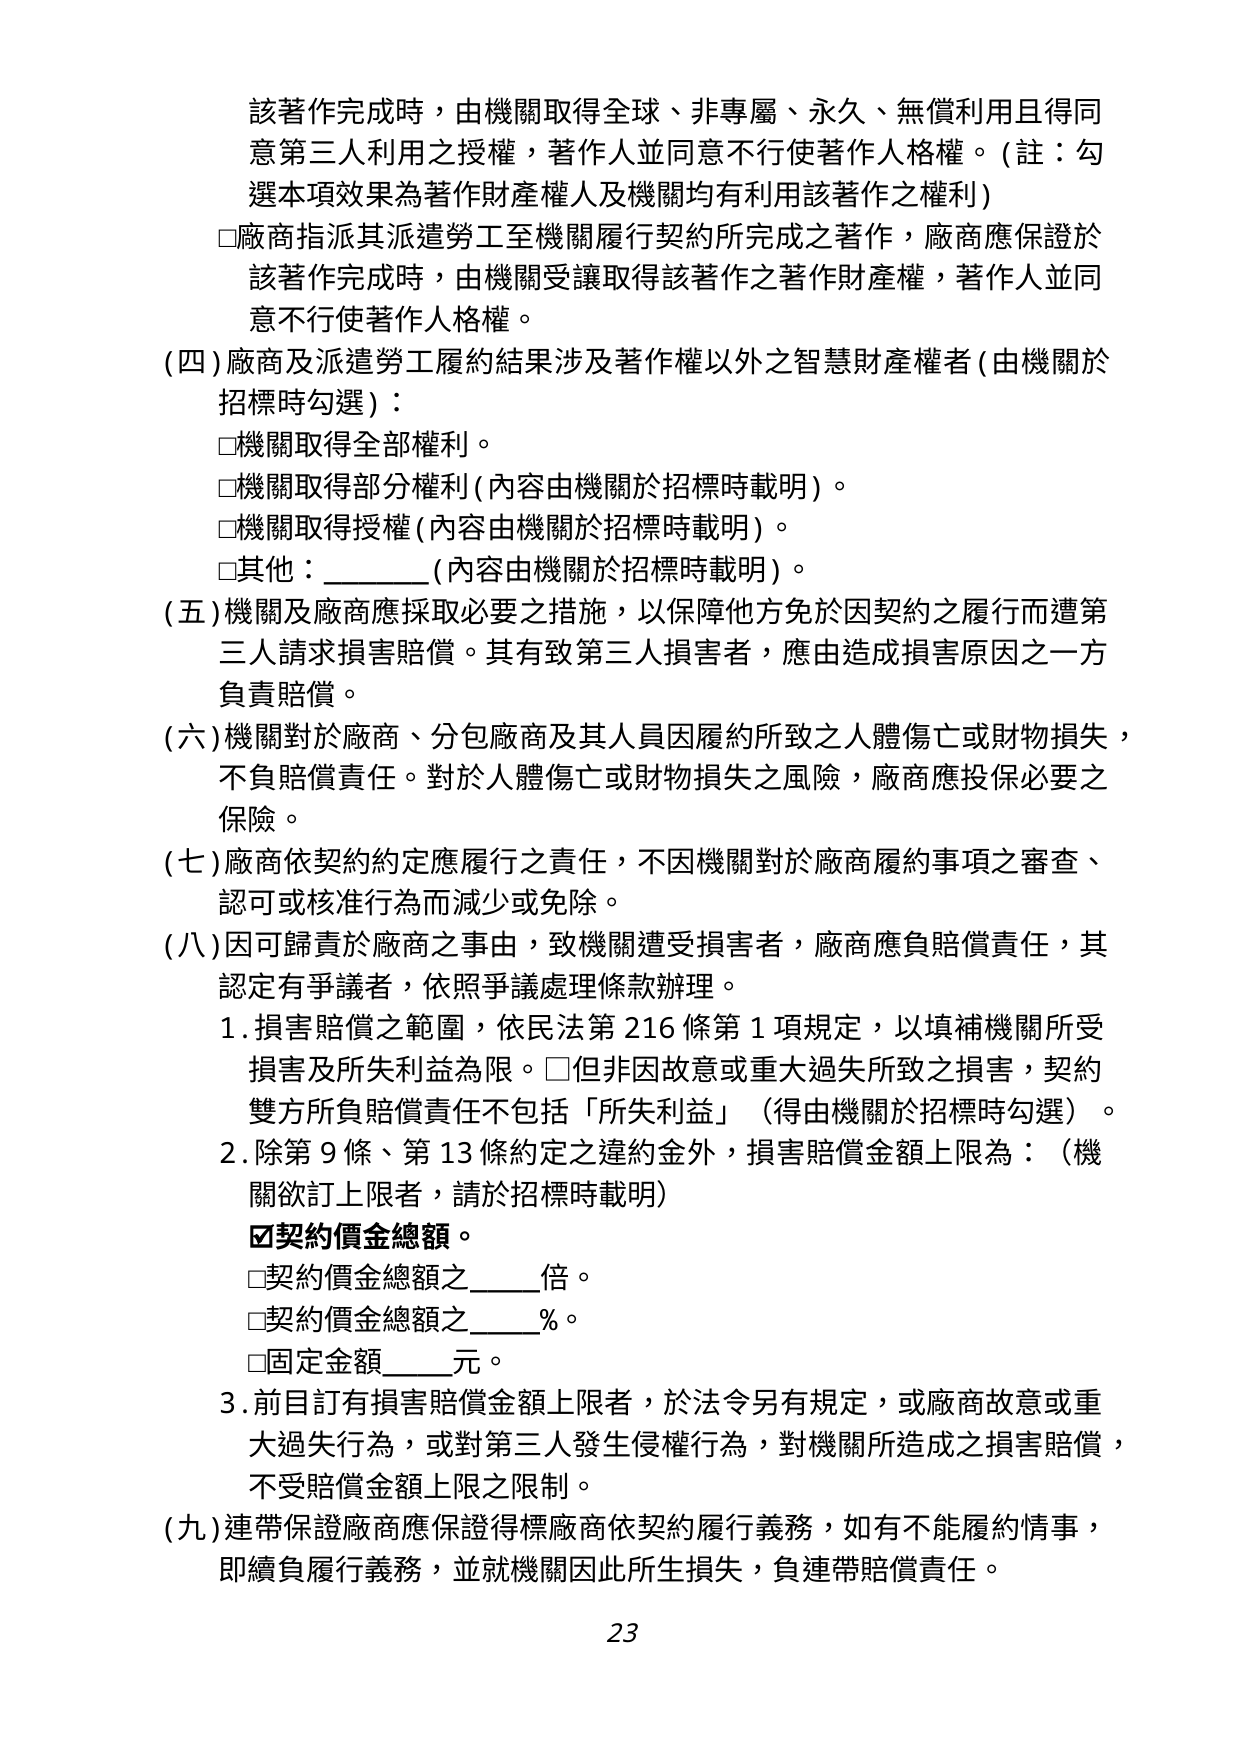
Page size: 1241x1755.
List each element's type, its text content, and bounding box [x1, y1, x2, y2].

text □機關取得部分權利(內容由機關於招標時載明)。 [218, 464, 1104, 505]
text 3.前目訂有損害賠償金額上限者，於法令另有規定，或廠商故意或重大過失行為，或對第三人發生侵權行為，對機關所造成之損害賠償，不受賠償金額上限之限制。 [218, 1380, 1104, 1505]
text 1.損害賠償之範圍，依民法第216條第1項規定，以填補機關所受損害及所失利益為限。□但非因故意或重大過失所致之損害，契約雙方所負賠償責任不包括「所失利益」（得由機關於招標時勾選）。 [218, 1005, 1104, 1130]
text 契約價金總額。 [248, 1214, 1110, 1255]
text □其他：______(內容由機關於招標時載明)。 [218, 547, 1104, 589]
text □機關取得授權(內容由機關於招標時載明)。 [218, 505, 1104, 547]
text □固定金額____元。 [248, 1339, 1110, 1380]
text □機關取得全部權利。 [218, 422, 1104, 464]
text □廠商指派其派遣勞工至機關履行契約所完成之著作，廠商應保證於該著作完成時，由機關受讓取得該著作之著作財產權，著作人並同意不行使著作人格權。 [218, 214, 1104, 339]
text (五)機關及廠商應採取必要之措施，以保障他方免於因契約之履行而遭第三人請求損害賠償。其有致第三人損害者，應由造成損害原因之一方負責賠償。 [159, 589, 1110, 714]
text □契約價金總額之____倍。 [248, 1255, 1110, 1297]
text □契約價金總額之____%。 [248, 1297, 1110, 1339]
text (九)連帶保證廠商應保證得標廠商依契約履行義務，如有不能履約情事，即續負履行義務，並就機關因此所生損失，負連帶賠償責任。 [159, 1505, 1110, 1589]
text (四)廠商及派遣勞工履約結果涉及著作權以外之智慧財產權者(由機關於招標時勾選)： [159, 339, 1110, 422]
text 2.除第9條、第13條約定之違約金外，損害賠償金額上限為：（機關欲訂上限者，請於招標時載明） [218, 1130, 1104, 1214]
text (七)廠商依契約約定應履行之責任，不因機關對於廠商履約事項之審查、認可或核准行為而減少或免除。 [159, 839, 1110, 922]
text (六)機關對於廠商、分包廠商及其人員因履約所致之人體傷亡或財物損失，不負賠償責任。對於人體傷亡或財物損失之風險，廠商應投保必要之保險。 [159, 714, 1110, 839]
text (八)因可歸責於廠商之事由，致機關遭受損害者，廠商應負賠償責任，其認定有爭議者，依照爭議處理條款辦理。 [159, 922, 1110, 1005]
text 該著作完成時，由機關取得全球、非專屬、永久、無償利用且得同意第三人利用之授權，著作人並同意不行使著作人格權。(註：勾選本項效果為著作財產權人及機關均有利用該著作之權利) [218, 89, 1104, 214]
